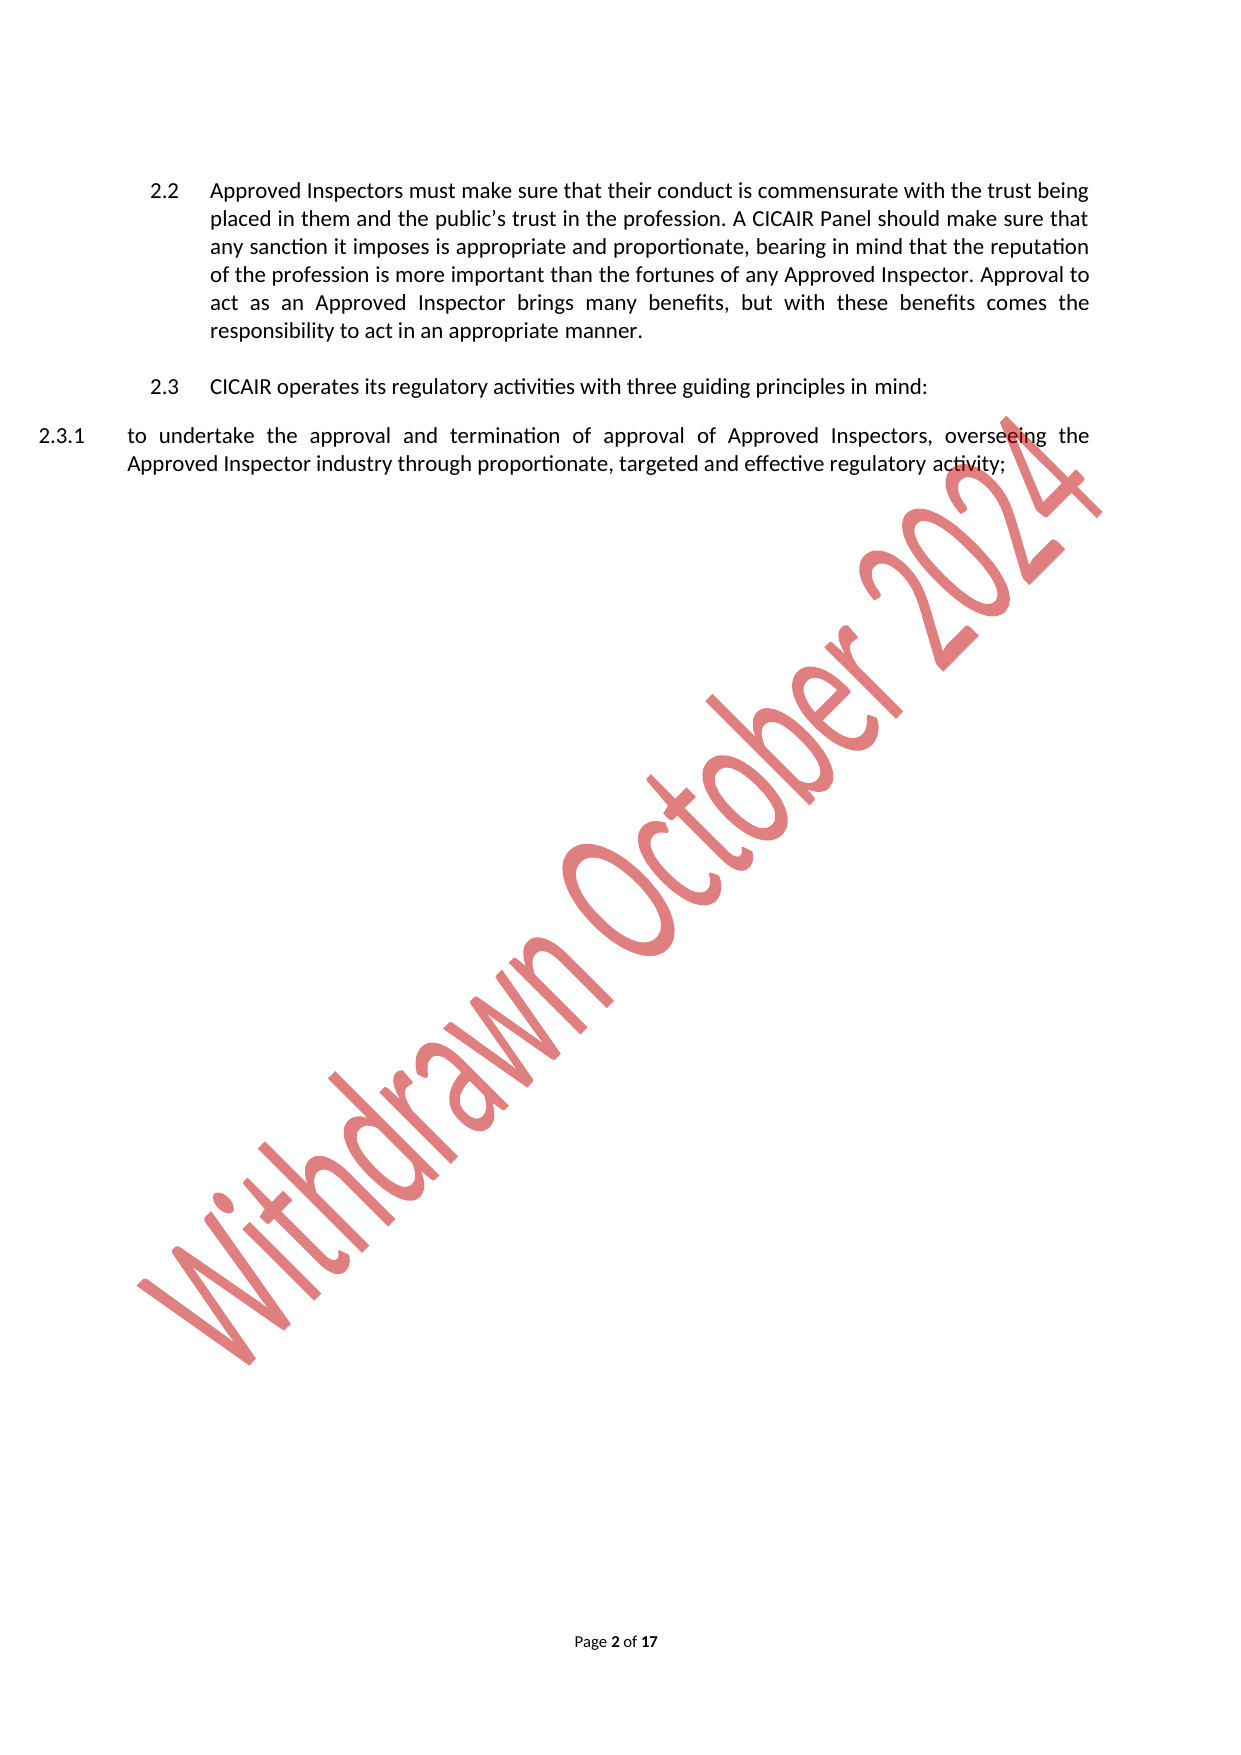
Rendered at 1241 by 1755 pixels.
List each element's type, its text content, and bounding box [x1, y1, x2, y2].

list Approved Inspectors must make sure that their conduct is commensurate with the trust being placed in them and the public’s trust in the profession. A CICAIR Panel should make sure that any sanction it imposes is appropriate and proportionate, bearing in mind that the reputation of the profession is more important than the fortunes of any Approved Inspector. Approval to act as an Approved Inspector brings many benefits, but with these benefits comes the responsibility to act in an appropriate manner. [150, 176, 1091, 344]
list to undertake the approval and termination of approval of Approved Inspectors, overseeing the Approved Inspector industry through proportionate, targeted and effective regulatory activity; [1013, 421, 1091, 477]
list CICAIR operates its regulatory activities with three guiding principles in mind: [150, 372, 1113, 400]
list to undertake the approval and termination of approval of Approved Inspectors, overseeing the Approved Inspector industry through proportionate, targeted and effective regulatory activity; [38, 421, 1022, 477]
